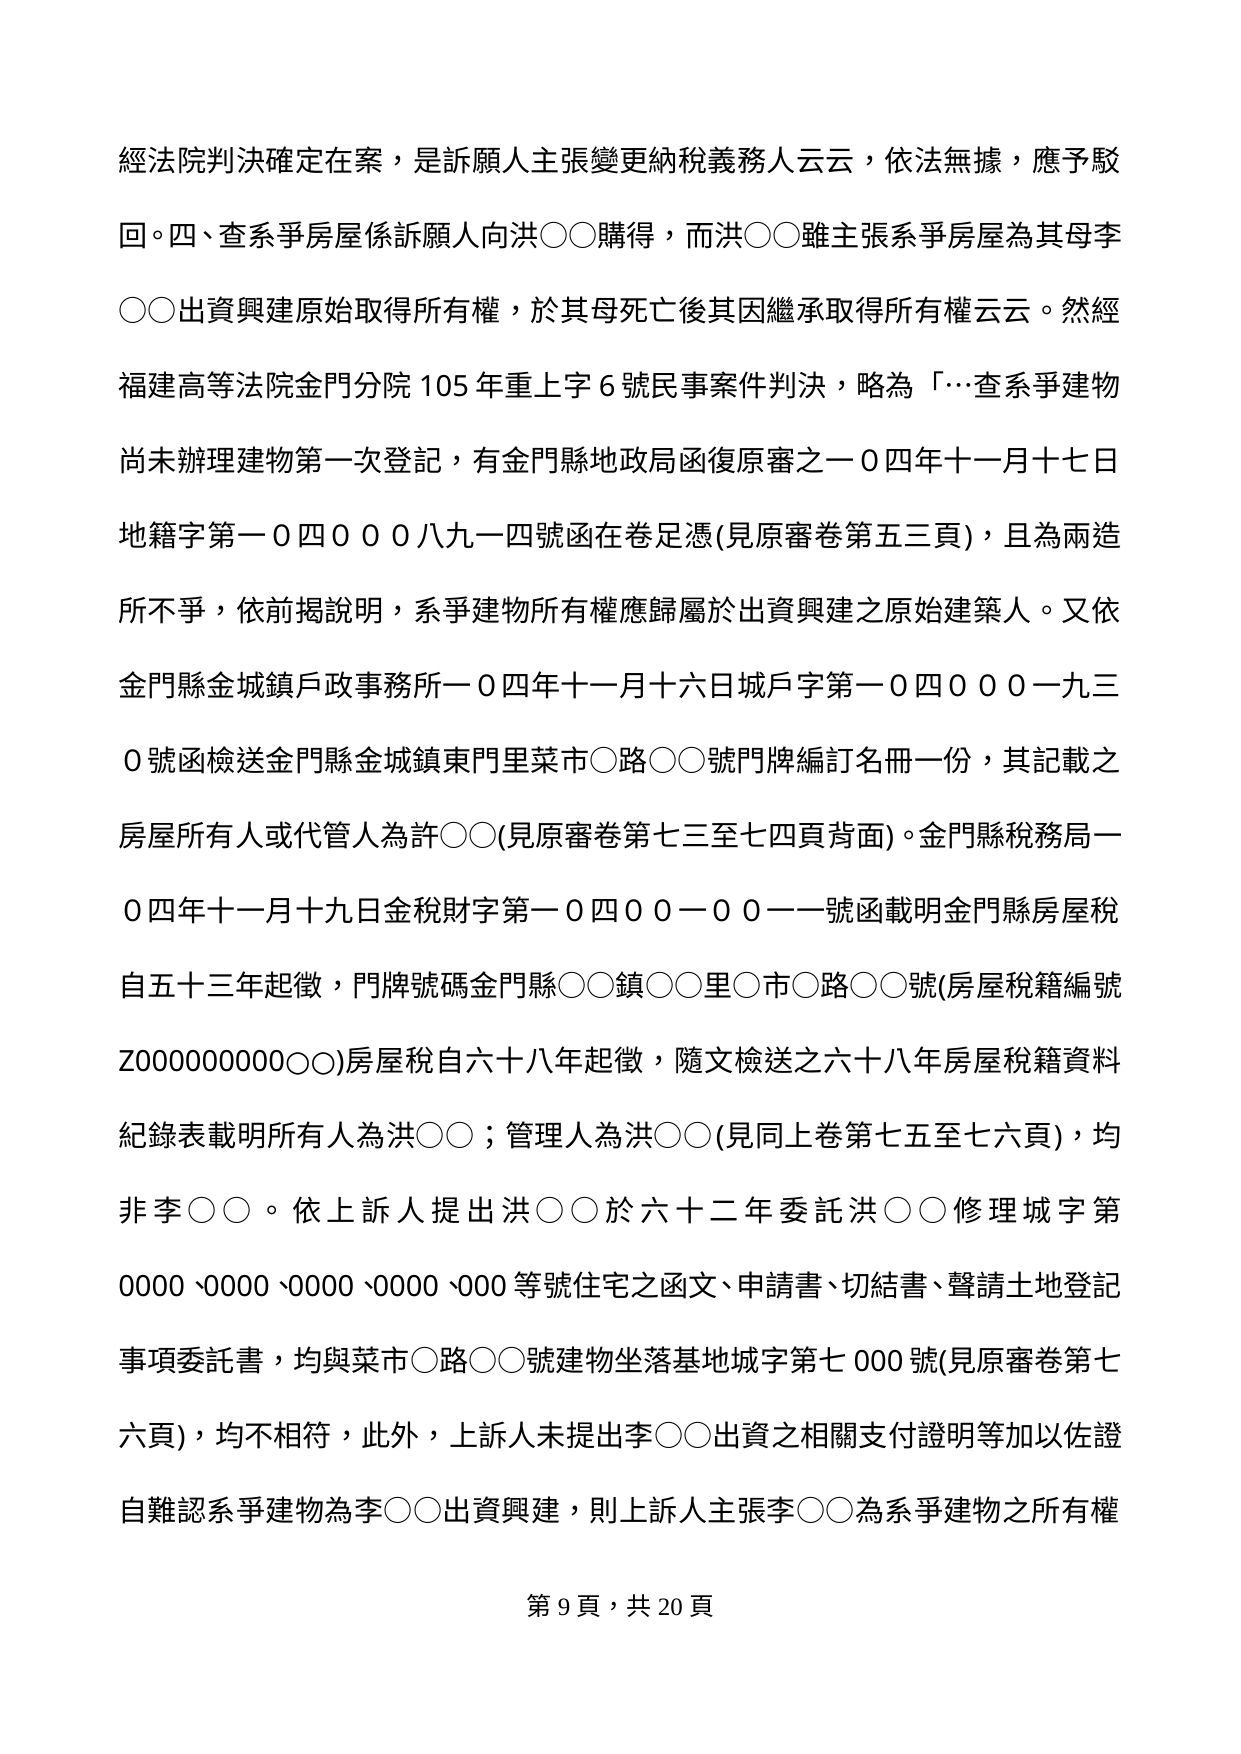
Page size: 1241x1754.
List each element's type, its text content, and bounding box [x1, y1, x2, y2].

text 原行政處分機關答辯及補充答辯意旨略謂：一、按訴願法第1條規定：「人民對於中央或地方機關之行政處分，認為違法或不當，致損害其權利或利益者，得依本法提起訴願。」；次按，行政程序法第174條規定：「當事人或利害關係人不服行政機關於行政程序中所為之決定或處置，僅得於對實體決定聲明不服時一併聲明之。但行政機關之決定或處置得強制執行或本法或其他法規另有規定者，不在此限。」明定訴願之對象為行政處分，而行政程序中之決定或處置，不得作為訴願標的。(一)原處分機關於收受金門縣政府訴願審議委員會106年度府訴決字第003號訴願決定書於60日內，爰於107年2月21日以金稅財字第1070300175號函通知訴願人檢具相關資料申報系爭房屋設籍之變更納稅人名義之行政處分，洵屬適法。(二)然原處分機關107年3月22日以金稅電字第1070200071號函，係因訴願人就申報系爭房屋契稅乙案，尚存有系爭房屋房屋稅稅籍資料所載納稅義務人與訴願人所報系爭房屋原所有人二者不符之疑義，原處分機關依契稅條例第18條第2項規定：「主管稽徵機關對納稅義務人所檢送表件，如認為有欠完備或有疑問時，應於收件後七日內通知納稅義務人補正或說明。」，另依財政部編訂訂頒「契稅稽徵作業手冊」第一章第一節陸五，其中第8點規定，核對契約書所載內容與房屋稅籍資料是否相符及第11點，規定對納稅義務人所檢送表件，如認為有欠完備或有疑問時，應於收件後七日內通知納稅義務人補正或說明。依法通知訴願人釐清後再行辦理。此為前揭行政程序法第174條所定之行政程序中所為決定或處置，並非行政處分。訴願人不得就此提起訴願，否則與前揭訴願法第1條規定有違，依法應予駁回。二、原處分機關核定系爭房屋之納稅義務人為一行政處分，迄今未經撤銷或存有無效情形，其依然有效存續。訴願人已逾救濟時效，不得主張不服，依法予駁回。(一)按訴願法第14條規定：「訴願之提起，應自行政處分達到或公告期滿之次日起三十日內為之。」「利害關係人提起訴願者，前項期間自知悉時起算。但自行政處分達到或公告期滿後，已逾三年者，不得提起。」；探求87年10月28日之立法理由略為：「…三、利害關係人非受行政處分之相對人，其提起訴願之期間，應自其知悉時起算，爰增列第二項。為防止行政處分長久處於不確定之狀態，爰於第二項但書規定自行政處分達到或公告期滿後，已逾三年者，不得提起訴願。」明定行政處分生效後，如逾救濟期間者，任何人不得再主張不服或提起救濟，以維持法的安定性。(二)查原處分機關就系爭房屋辦理房屋稅稅籍登記，並核定納稅義務人為洪○○(納管人洪○○)，應屬行政處分無疑。此行政處分自民國68年間作成生效，迄今已近四十年。當初核定納稅義務人為洪○○(納管人洪○○)之相關原始資料已不存在，承辦人員亦無法追尋，實已不可考。(三)然無爭議的是，原處分機關核定納稅義務人為洪○○(納管人洪○○)之處分並無存在任何無效之情形，亦無違法不當瑕疵而遭撤銷之情形存在，是此行政處分仍有效存在，應無疑義。原處分機關無法就同一房屋做出二個不同之處分；相對之，訴願人在無任何法定原因之情況下，無權要求原處分機關就同一房屋做出二個核稅處分，其主張與法有違。(四)事實上，原處分機關於民國68年核定納稅義務人為洪○○(納管人洪○○)後，並無爭議，義務人均有遵期繳納房屋稅在案。且原處分機關於106年6月7日實地查訪案外人許○○先生，證實許○○確實向納管人洪○○先生承租系爭房屋，租賃期間自81年至103年12月31日，租賃期間曾向台電公司申請送電云云。可知系爭房屋確實由洪○○(納管人洪○○)占有及管理。(五)原處分機關就上開行政處分自68年間作成迄今已近四十年，已逾前揭訴願法第14條規定之救濟期間，訴願人不得主張不服，亦不得要求在原處分未失效前做出相互抵觸之處分。另此四十年期間(其中81年至103年12月31日出租予許○○先生，近22年期間)早已達民法第769條、第770條之不動產取得時效，原處分機關認定洪○○(納管人洪○○)為系爭房屋之納稅義務人於法無違，且無不當。是基於法的安定性，訴願人之主張應予駁回。三、訴願人受讓系爭房屋之前手洪○○，並非系爭房屋之合法所有權人，此事實業經法院判決確定在案，是訴願人主張變更納稅義務人云云，依法無據，應予駁回。四、查系爭房屋係訴願人向洪○○購得，而洪○○雖主張系爭房屋為其母李○○出資興建原始取得所有權，於其母死亡後其因繼承取得所有權云云。然經福建高等法院金門分院105年重上字6號民事案件判決，略為「…查系爭建物尚未辦理建物第一次登記，有金門縣地政局函復原審之一０四年十一月十七日地籍字第一０四０００八九一四號函在卷足憑(見原審卷第五三頁)，且為兩造所不爭，依前揭說明，系爭建物所有權應歸屬於出資興建之原始建築人。又依金門縣金城鎮戶政事務所一０四年十一月十六日城戶字第一０四０００一九三０號函檢送金門縣金城鎮東門里菜市○路○○號門牌編訂名冊一份，其記載之房屋所有人或代管人為許○○(見原審卷第七三至七四頁背面)。金門縣稅務局一０四年十一月十九日金稅財字第一０四００一００一一號函載明金門縣房屋稅自五十三年起徵，門牌號碼金門縣○○鎮○○里○市○路○○號(房屋稅籍編號：Z000000000○○)房屋稅自六十八年起徵，隨文檢送之六十八年房屋稅籍資料紀錄表載明所有人為洪○○；管理人為洪○○(見同上卷第七五至七六頁)，均非李○○。依上訴人提出洪○○於六十二年委託洪○○修理城字第0000、0000、0000、0000、000等號住宅之函文、申請書、切結書、聲請土地登記事項委託書，均與菜市○路○○號建物坐落基地城字第七000號(見原審卷第七六頁)，均不相符，此外，上訴人未提出李○○出資之相關支付證明等加以佐證，自難認系爭建物為李○○出資興建，則上訴人主張李○○為系爭建物之所有權人，即非可採。上訴人既無法證明系爭建物為李○○出資興建，且復未舉證證明對於系爭建物有何權利存在，本院自無需審究被上訴人三人是否有出租系爭建物並收取租金等各情。則上訴人依不當得利請求被上訴人三人返還所受利益云云，為無理由。….」(附件1)，此判決業經最高法院106年台上字第1818號民事裁定駁回上訴確定在案(附件2)。五、由上法院判決可知，洪○○雖提出洪○○於62年委託洪○○修理系爭房屋之相關函文、申請書、切結書、聲請土地登記事項委託書等文件。但洪○○卻主張系爭房屋係由其母李○○出資興建，而事後無法舉證其母出資之事實，以實其說，經法院認定非為系爭房屋之所有人。是以，訴願人主張其向洪○○購屋而申報為房屋稅之納稅義務人，與法不合，礙難核准。六、在原處分機關於民國68年核定納稅義務人為洪○○(納管人洪○○)之處分未失效前，訴願人主張逕行變更系爭房屋納稅義務人名義乙事，實屬無據。依法唯有經契稅申報、繼承案件、更名案件等法定原因，方得申請變更。另稽前揭福建高等法院金門分院105年重上字6號民事案件判決可知，洪○○並非系爭房屋之所有權人，訴願人非自合法所有權人受讓系爭房屋，無權要求變更納稅人名義。是以，原處分機關以107年3月22日金稅電字第1070200071號函檢還訴願人申請契稅申報依法有據，且無不當，應予維持。七、按大法官會議釋字第368號：「行政訴訟法第四條『行政法院之判決，就其事件有拘束各關係機關之效力』，乃本於憲法保障人民得依法定程序，對其爭議之權利義務關係，請求法院予以終局解決之規定。故行政法院所為撤銷原決定及原處分之判決，如係指摘事件之事實尚欠明瞭，應由被告機關調查事證另為處分時，該機關即應依判決意旨或本於職權調查事證。倘依重為調查結果認定之事實，認前處分適用法規並無錯誤，雖得維持已撤銷之前處分見解；若行政法院所為撤銷原決定及原處分之判決，係指摘其適用法律之見解有違誤時，該管機關即應受行政法院判決之拘束。行政法院六十年判字第三十五號判例謂：『本院所為撤銷原決定及原處分之裁判，如於理由內指明由被告官署另為復查者，該官署自得本於職權調查事證，重為復查之決定，其重為復查之決定，縱與已撤銷之前決定持相同之見解，於法亦非有違』，其中與上述意旨不符之處，有違憲法第十六條保障人民訴訟權之意旨，應不予適用。」明文闡釋行政法院判決係拘束行政機關適用法律之見解；然就行政機關依職權調查並認定之事實，則不在行政法院判決拘束力之範圍，是以，行政機關得依調查事實結果，做出與原已撤銷之前處分相同決定，與法並無違誤。八、查金門縣政府106年度府訴決字第003號決定書，撤銷原處分之理由略為：「….系爭房屋稅及資料記錄表所載納稅義務人洪○○是否為系爭房屋之實際房屋所有人、現住人或管理人，尚有疑義。依卷附資料，並未見原處分機關加以調查審認，系爭房屋之實際房屋所有人、現住人或管理人為何人，仍有待原處分機關查明。是以本件尚有事實不明之情事，原處分機關未加詳盡調查，其駁回處分殊顯率斷，爰將原處分撤銷，由原處分機關另為適法之處分，以資妥適。」清楚可知，金門縣政府撤銷原處分之理由為，事實不明而處分機關未加詳盡調查。此不涉及適用法律見解問題，依據上揭大法官會議釋字第368號解釋，訴願決定並無拘束處分機關，處分機關依職權調查認定事實後，作出與原已撤銷處分相同決定之處分者，與法並無違法或不當。訴願人指摘有誤，實為曲解大法官會議解釋。九、本案爭議事實為系爭未辦理保存登記房屋之實際房屋所有人、現住人或管理人為誰？(一)經處分機關調查如下：(1)查房屋稅，原則上以房屋所有人或典權人為納稅義務人，惟如房屋所有人不明，或房屋所有人未依第7條規定申報房屋稅籍有關事項，致房屋所在地主管機關無法確認房屋所有人時，其房屋稅應向建築物使用執照或建造執照所記載起造人，或向查得之現住人或管理人徵收，以資明確，為房屋稅條例第4條第4項之立法理由。(2)次按財政部編訂之房屋稅稽徵作業手冊第2章第1 節申報設籍規定及房屋稅條例第4條規定可知，對於審查申報設籍資料，僅為形式審查，並無確認私權之效力。查房屋稅籍是稽徵機關課徵房屋稅之依據，作為核稅勾稽查核之用，無涉及不動產物權登記，房屋稅籍設立登記並非旨在確認所有權歸屬，本案事涉私權爭議，非稅捐機關所能審認裁斷。(二)訴願人訴辯稱「許○○先生租約期滿後系爭房屋及清空交給訴願人」、「訴願人迄今也申請有水電門牌實質占有及管理。」以及已向處分機關出具「承諾書」云云，主張其應為系爭房屋之房屋稅納稅義務人。惟查；(1)依據訴願人提出之「承諾書」可知，訴願人自稱係前手洪○○購得系爭房屋，而然由福建高等法院金門分院105年重上字6號民事判決結果得知，洪○○並非系爭房屋之所有權人。是以，訴願人主張其向洪○○購屋而申報為房屋稅納稅義務人，與法不合，礙難核准。(2)經訪查案外人許○○先生，證實許○○確實向納管人洪○○先生承租系爭房屋，租賃期間至103年12月31日屆滿。至於訴願人自稱其自許○○取得系爭房屋之占有及水電門牌云云，其與前自稱從洪○○手中購得之說法，有前後不一致之嫌。(3)再三強調的是，系爭房屋之房屋稅稅籍登記為洪○○（納管人洪○○），且歷年均按期繳納房屋稅在案。嗣後經查訪，案外人許○○先生自81年起即向洪○○承租系爭房屋，至103年12月31日租約屆滿而遷出。迄今為止洪○○（納管人洪○○）均無向處分機關表示異議、拋棄系爭房屋或移轉。依法處分機關無權逕行變更稅籍名義人。十、案系爭房屋之房屋稅稅籍事件，稽徵機關課稅資料登載之房屋納義務人僅為課稅對象，並非確認所有權歸屬，實非原處分機關所能審認裁斷。再則，房屋稅之納稅人應為房屋所有人、典權人或共有人等；而納稅義務人之變更自應有其法定之原因，非依法不得變更之。是以未辦保存登記之房屋除明顯誤植或其他特殊情形外，已設籍房屋之納稅義務人名義，非經繳納契稅或經主管機關核准變更名義者，不得擅自更改，原處分並無違誤，應予維持。十一、按大法官會議釋字第368號解釋明文闡釋，行政法院判決係拘束行政機關適用法律之見解；然就行政機關依職權調查並認定之事實，則不在行政法院判決拘束力之範圍，是以，行政機關得依調查事實結果，做出與原已撤銷之前處分相同決定，與法並無違誤。此合先敘明。十二、次按，最高行政法院105年度判字第214號行政裁判意旨：「行政處分具有構成要件效力，即有效之行政處分，處分機關以外之國家機關，除非是有權撤銷機關，應尊重該行政處分，並以之為行為之基礎，因而一有效行政處分之存在及內容，成為作成他行政處分之前提要件時，前行政處分作成後，後行政處分應以前行政處分為其構成要件作為決定之基礎。至前行政處分之合法性應由以前行政處分為程序對象或訴訟對象之訴願機關或行政法院審查之。」是生效之行政處分在經撤銷或廢止前，仍然有效，拘束原處分機關及其他機關。(一)原處分機關於民國68年核定系爭房屋之納稅義務人為洪○○(納管人洪○○)乙事，當時並無爭議，且義務人均有遵期繳納房屋稅在案。是該行政處分迄今仍有效存在，無經撤銷或廢止。另該行政處分作成迄今已近四十年，逾救濟期間，訴願人不得主張不服。(二)原處分機關106年11月24日金稅財字第1060301595號函略稱：「…僅依現有之房屋稅籍記錄表、房屋平面圖及房屋現值稅額核計表等相關文件以為佐證，尚無法推定本訴願案系爭建物『金門縣金城鎮東門里00號房屋』，斯時係依房屋稅條例第7條規定申報或由本局逕行核定房屋現值課徵房屋稅….。」僅係在說明，原處分機關於68年間核定系爭房屋納稅義務人為洪○○之程序，究係由當事人申報、或由機關逕行核定，由現存資料中無法推知而已；並非說明原處分有任何不實或瑕疵、更無意撤銷原處分。訴願人之主張，應屬誤會。(三)訴願人辯稱案外人洪○○曾於62年12月27日委託管理人洪○○申請修繕系爭房屋云云。然原處分機關於民國68年核定系爭房屋之納稅義務人為洪○○，當時洪○○為系爭房屋之納管人，對此並無異議。如果系爭房屋確實為洪○○所有，而非洪○○所有者（假設語），那為何洪○○不僅未提出異議，反而為洪○○管理系爭房屋並繳納房屋稅，前後長達四十年？此有違常理。(四)又案外人洪○○之子洪○○，於福建高等法院金門分院105年重上字6號民事案件中主張，系爭房屋係由其母李○○出資興建云云。此與訴願人主張由洪○○興建云云，二者明顯不同。十三、訴願人受讓系爭房屋之前手為洪○○，而依據福建高等法院金門分院105年重上字6號民事案件判決可知，洪○○雖然提出洪○○於62年委託洪○○修理系爭房屋之相關函文、申請書、切結書、聲請土地登記事項委託書等文件。但洪○○卻主張系爭房屋係由其母李○○出資興建，而事後無法舉證其母出資之事實，經法院認定李○○並非為系爭房屋之所有人。是以，既然系爭房屋非洪○○之母所有，洪○○無法因繼承取得，訴願人主張其向洪○○購屋而申報為房屋稅之納稅義務人，與法不合，礙難核准。十四、納稅義務人之變更應自有法定原因，非依法不得變更之。訴願人許○○君應提出移轉文件及申報繳納契稅等程序，才能變更納稅義務人。案系爭房屋之房屋稅稅籍事件，稽徵機關課稅資料登載之房屋納義務人僅為課稅對象，並非確認所有權歸屬，實非原處分機關所能審認裁斷。已設籍房屋之納稅義務人名義，非經繳納契稅或經主管機關核准變更名義者，不得擅自更改，原處分並無違誤，應予維持。十五、綜上析論，本件訴願，顯無理由，敬請鈞府鑒核，賜准駁回訴願人之訴願，以維法紀，實感德禱等語。 [118, 121, 1122, 1546]
